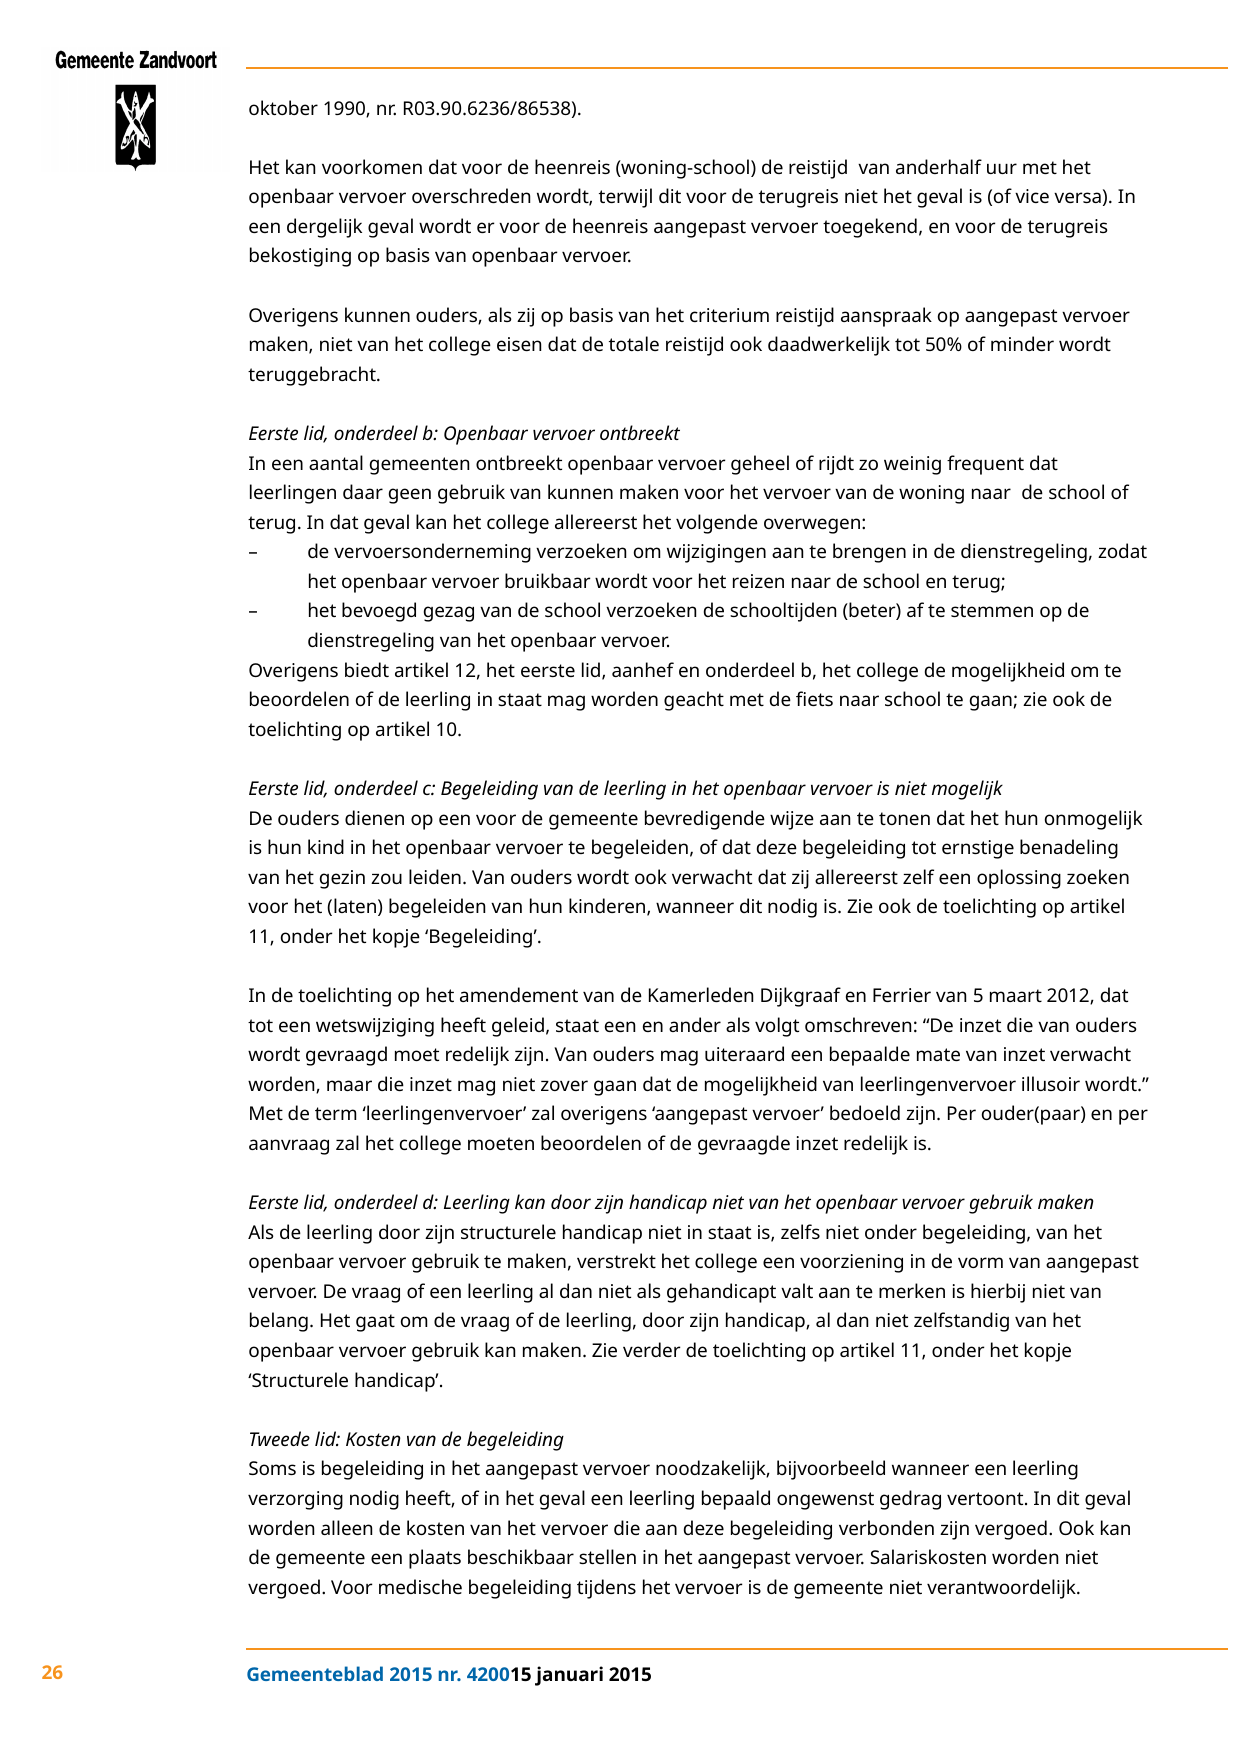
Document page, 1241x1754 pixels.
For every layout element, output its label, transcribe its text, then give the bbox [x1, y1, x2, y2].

text Eerste lid, onderdeel d: Leerling kan door zijn handicap niet van het openbaar vervoer gebruik maken [248, 1189, 1152, 1215]
text Overigens biedt artikel 12, het eerste lid, aanhef en onderdeel b, het college de mogelijkheid om te beoordelen of de leerling in staat mag worden geacht met de fiets naar school te gaan; zie ook de toelichting op artikel 10. [248, 657, 1152, 742]
text In een aantal gemeenten ontbreekt openbaar vervoer geheel of rijdt zo weinig frequent dat leerlingen daar geen gebruik van kunnen maken voor het vervoer van de woning naar de school of terug. In dat geval kan het college allereerst het volgende overwegen: [248, 450, 1152, 535]
list de vervoersonderneming verzoeken om wijzigingen aan te brengen in de dienstregeling, zodat het openbaar vervoer bruikbaar wordt voor het reizen naar de school en terug; [248, 538, 1152, 594]
text Soms is begeleiding in het aangepast vervoer noodzakelijk, bijvoorbeeld wanneer een leerling verzorging nodig heeft, of in het geval een leerling bepaald ongewenst gedrag vertoont. In dit geval worden alleen de kosten van het vervoer die aan deze begeleiding verbonden zijn vergoed. Ook kan de gemeente een plaats beschikbaar stellen in het aangepast vervoer. Salariskosten worden niet vergoed. Voor medische begeleiding tijdens het vervoer is de gemeente niet verantwoordelijk. [248, 1456, 1152, 1600]
text De ouders dienen op een voor de gemeente bevredigende wijze aan te tonen dat het hun onmogelijk is hun kind in het openbaar vervoer te begeleiden, of dat deze begeleiding tot ernstige benadeling van het gezin zou leiden. Van ouders wordt ook verwacht dat zij allereerst zelf een oplossing zoeken voor het (laten) begeleiden van hun kinderen, wanneer dit nodig is. Zie ook de toelichting op artikel 11, onder het kopje ‘Begeleiding’. [248, 805, 1152, 949]
text Tweede lid: Kosten van de begeleiding [248, 1426, 1152, 1452]
text Eerste lid, onderdeel c: Begeleiding van de leerling in het openbaar vervoer is niet mogelijk [248, 775, 1152, 801]
picture [41, 47, 231, 172]
text Overigens kunnen ouders, als zij op basis van het criterium reistijd aanspraak op aangepast vervoer maken, niet van het college eisen dat de totale reistijd ook daadwerkelijk tot 50% of minder wordt teruggebracht. [248, 302, 1152, 387]
text In de toelichting op het amendement van de Kamerleden Dijkgraaf en Ferrier van 5 maart 2012, dat tot een wetswijziging heeft geleid, staat een en ander als volgt omschreven: “De inzet die van ouders wordt gevraagd moet redelijk zijn. Van ouders mag uiteraard een bepaalde mate van inzet verwacht worden, maar die inzet mag niet zover gaan dat de mogelijkheid van leerlingenvervoer illusoir wordt.” [248, 982, 1152, 1097]
list het bevoegd gezag van de school verzoeken de schooltijden (beter) af te stemmen op de dienstregeling van het openbaar vervoer. [248, 598, 1152, 653]
text Eerste lid, onderdeel b: Openbaar vervoer ontbreekt [248, 420, 1152, 446]
text Met de term ‘leerlingenvervoer’ zal overigens ‘aangepast vervoer’ bedoeld zijn. Per ouder(paar) en per aanvraag zal het college moeten beoordelen of de gevraagde inzet redelijk is. [248, 1101, 1152, 1156]
text Het kan voorkomen dat voor de heenreis (woning-school) de reistijd van anderhalf uur met het openbaar vervoer overschreden wordt, terwijl dit voor de terugreis niet het geval is (of vice versa). In een dergelijk geval wordt er voor de heenreis aangepast vervoer toegekend, en voor de terugreis bekostiging op basis van openbaar vervoer. [248, 154, 1152, 268]
text Als de leerling door zijn structurele handicap niet in staat is, zelfs niet onder begeleiding, van het openbaar vervoer gebruik te maken, verstrekt het college een voorziening in de vorm van aangepast vervoer. De vraag of een leerling al dan niet als gehandicapt valt aan te merken is hierbij niet van belang. Het gaat om de vraag of de leerling, door zijn handicap, al dan niet zelfstandig van het openbaar vervoer gebruik kan maken. Zie verder de toelichting op artikel 11, onder het kopje ‘Structurele handicap’. [248, 1219, 1152, 1393]
text oktober 1990, nr. R03.90.6236/86538). [248, 95, 1152, 121]
